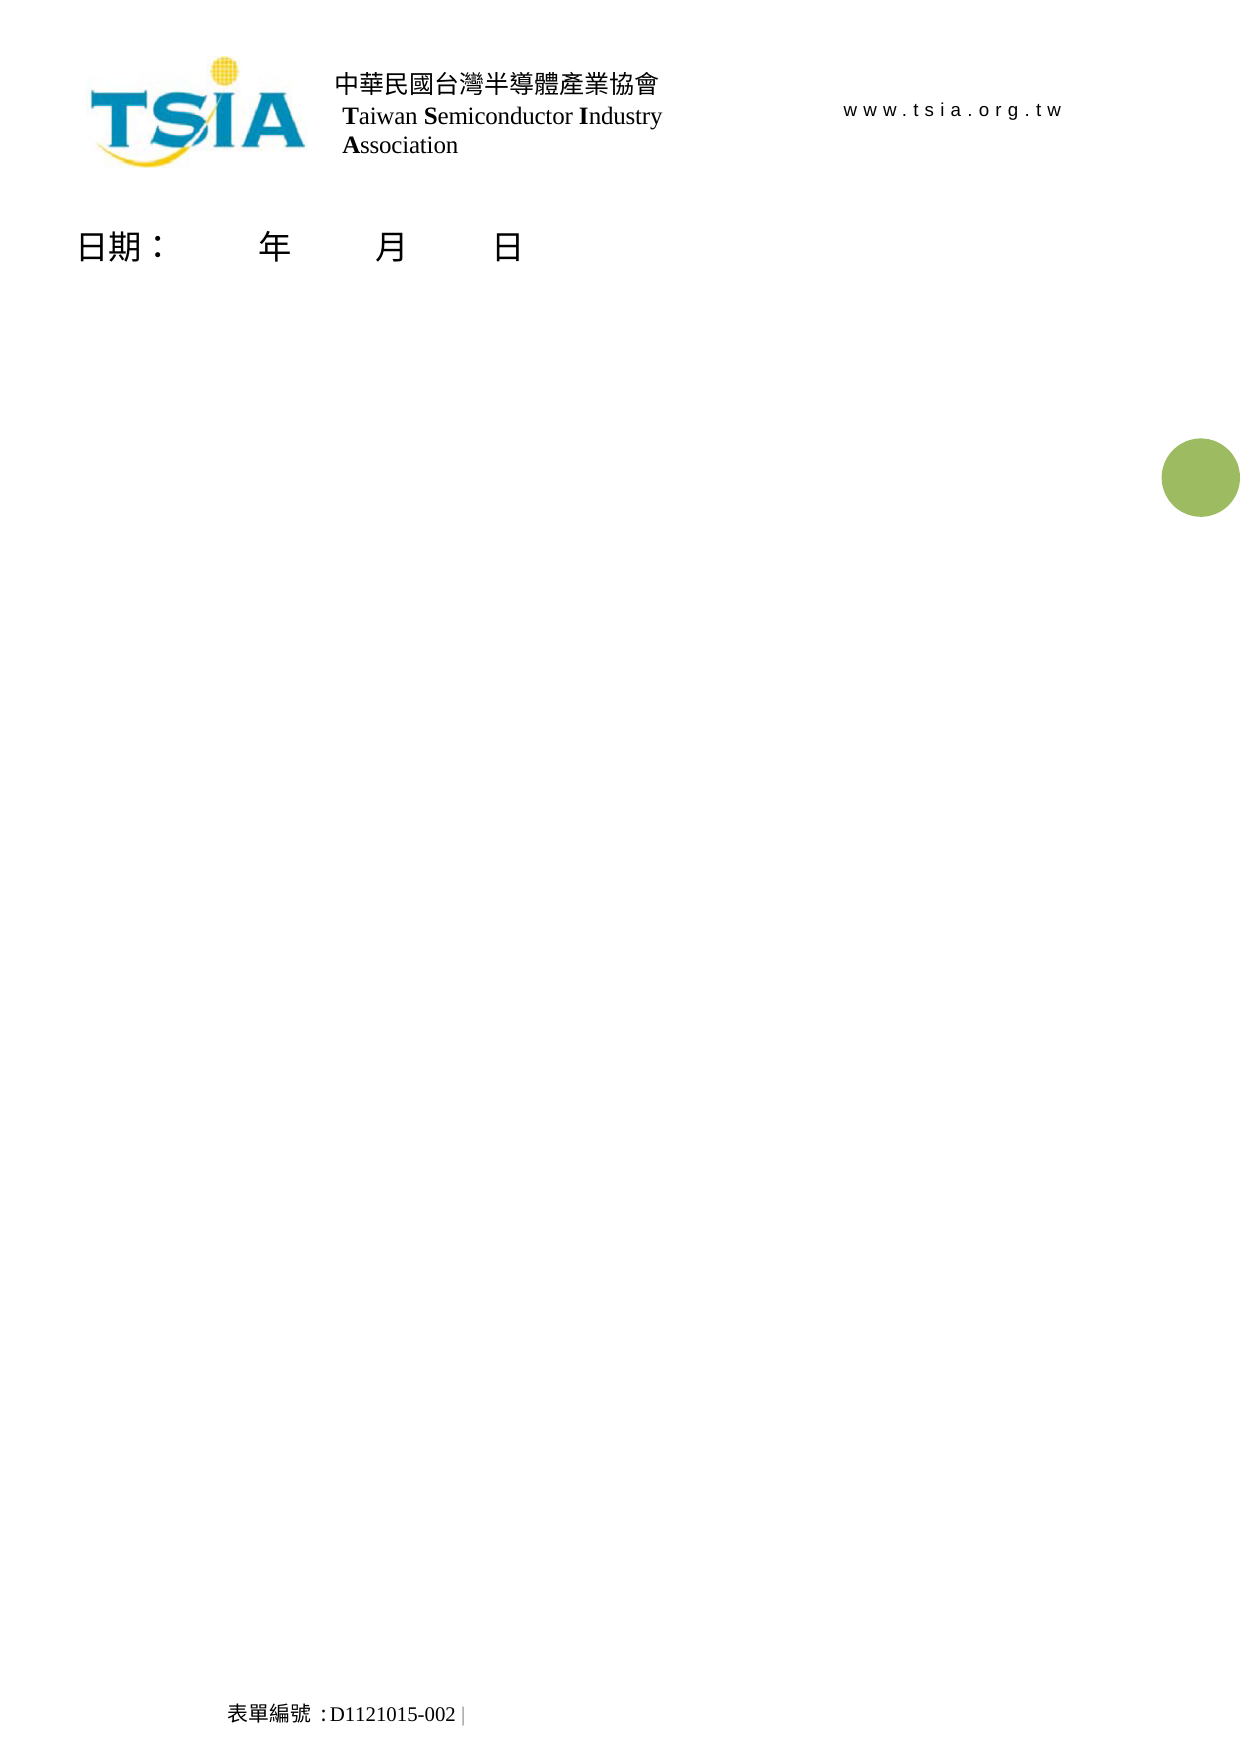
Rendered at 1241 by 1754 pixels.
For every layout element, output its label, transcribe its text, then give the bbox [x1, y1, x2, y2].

text 日期： 年 月 日 [75, 204, 1165, 266]
